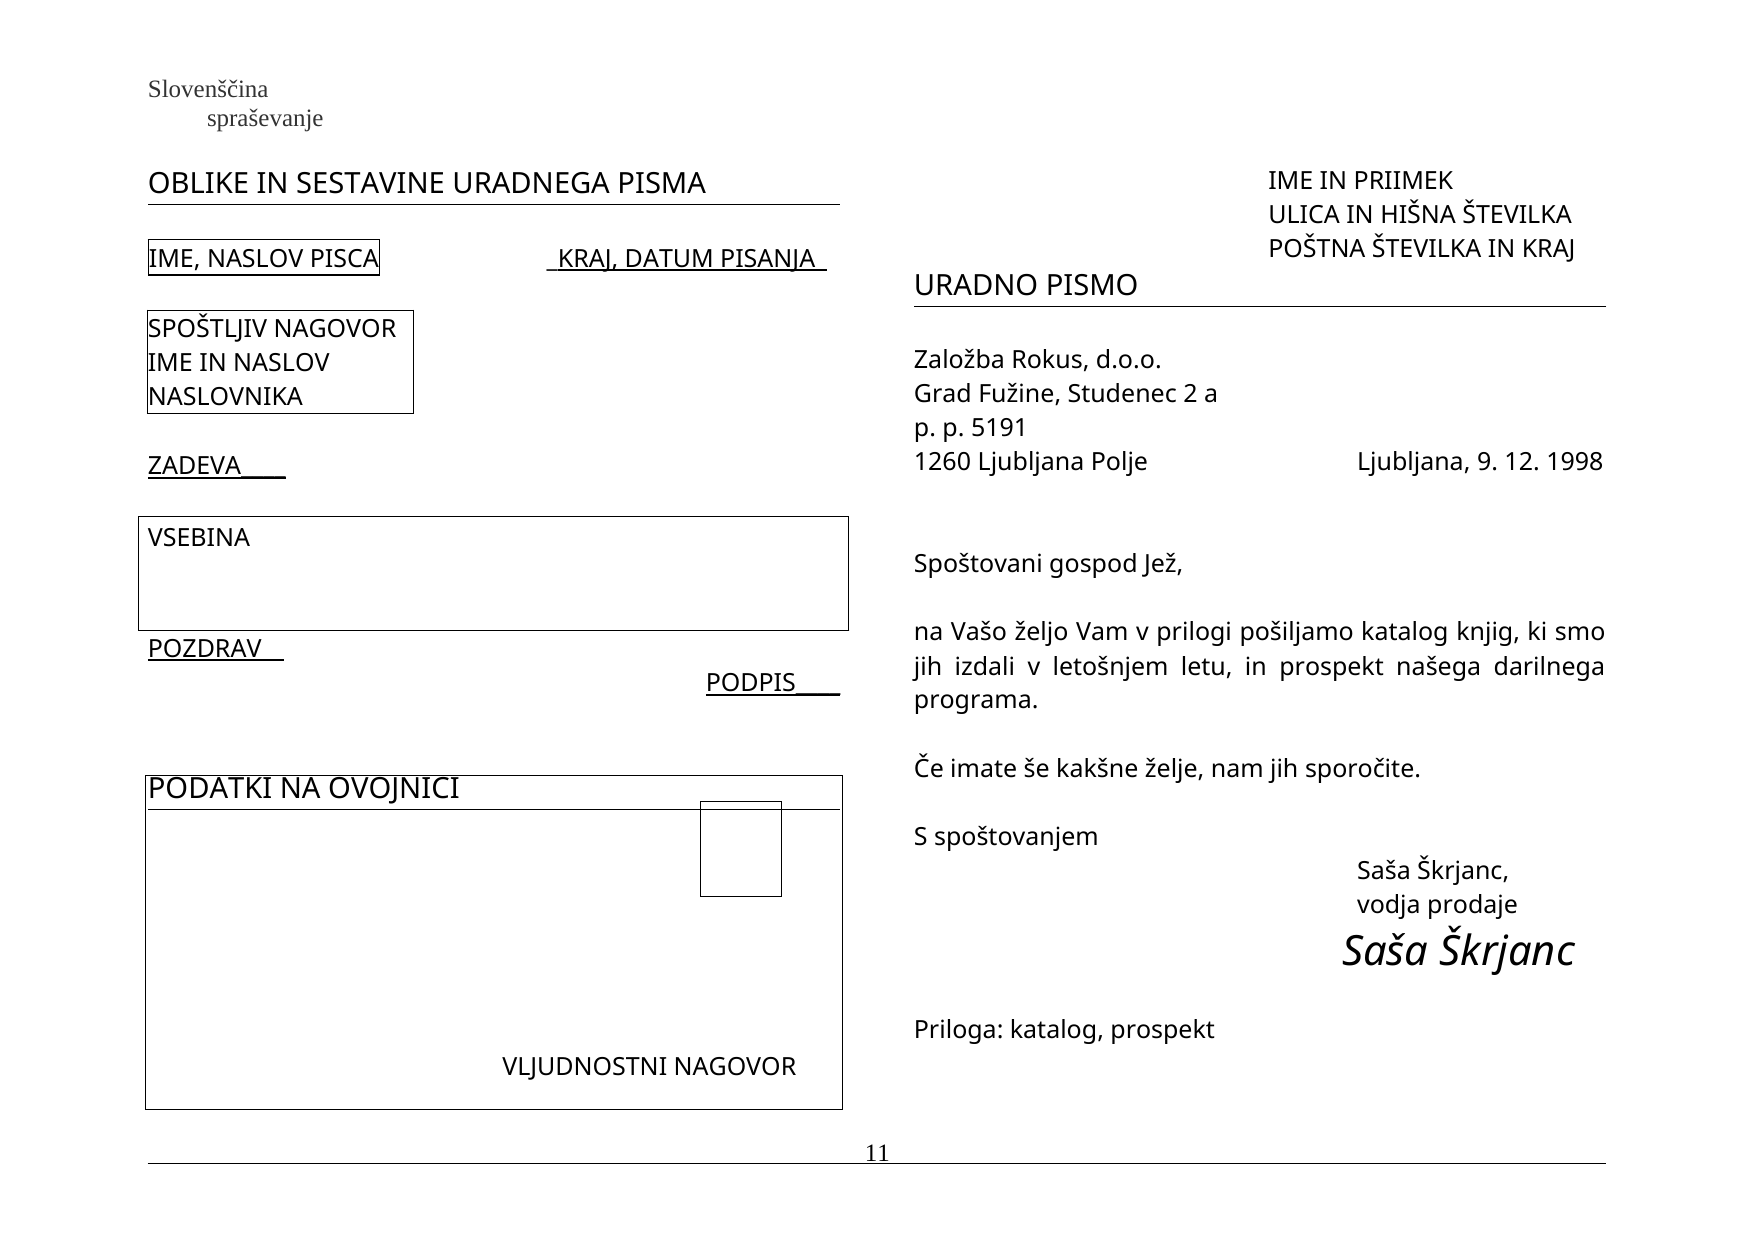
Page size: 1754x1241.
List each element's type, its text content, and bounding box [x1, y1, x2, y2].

text ULICA IN HIŠNA ŠTEVILKA [914, 197, 1606, 231]
text p. p. 5191 [914, 410, 1606, 444]
text Priloga: katalog, prospekt [914, 1011, 1606, 1046]
text Saša Škrjanc [914, 921, 1606, 977]
text VSEBINA [139, 517, 848, 556]
text PODPIS____ [148, 665, 840, 699]
text IME IN PRIIMEK [914, 162, 1606, 197]
text _KRAJ, DATUM PISANJA_ [380, 239, 840, 276]
text ZADEVA____ [148, 448, 840, 482]
text IME, NASLOV PISCA [149, 240, 379, 274]
text URADNO PISMO [914, 265, 1606, 306]
text PODATKI NA OVOJNICI [148, 767, 840, 809]
text vodja prodaje [914, 887, 1606, 921]
text POZDRAV__ [148, 631, 840, 665]
text Spoštovani gospod Jež, [914, 546, 1606, 580]
text VLJUDNOSTNI NAGOVOR [148, 1048, 840, 1082]
text POŠTNA ŠTEVILKA IN KRAJ [914, 231, 1606, 265]
text na Vašo željo Vam v prilogi pošiljamo katalog knjig, ki smo jih izdali v letošnjem letu, in prospekt našega darilnega programa. [914, 614, 1606, 716]
text 1260 Ljubljana Polje Ljubljana, 9. 12. 1998 [914, 444, 1606, 478]
table_header SPOŠTLJIV NAGOVOR IME IN NASLOV NASLOVNIKA [148, 311, 413, 413]
text Če imate še kakšne želje, nam jih sporočite. [914, 750, 1606, 784]
text Založba Rokus, d.o.o. [914, 342, 1606, 376]
text OBLIKE IN SESTAVINE URADNEGA PISMA [148, 162, 840, 204]
text Grad Fužine, Studenec 2 a [914, 376, 1606, 410]
text S spoštovanjem [914, 818, 1606, 852]
text Saša Škrjanc, [914, 852, 1606, 887]
